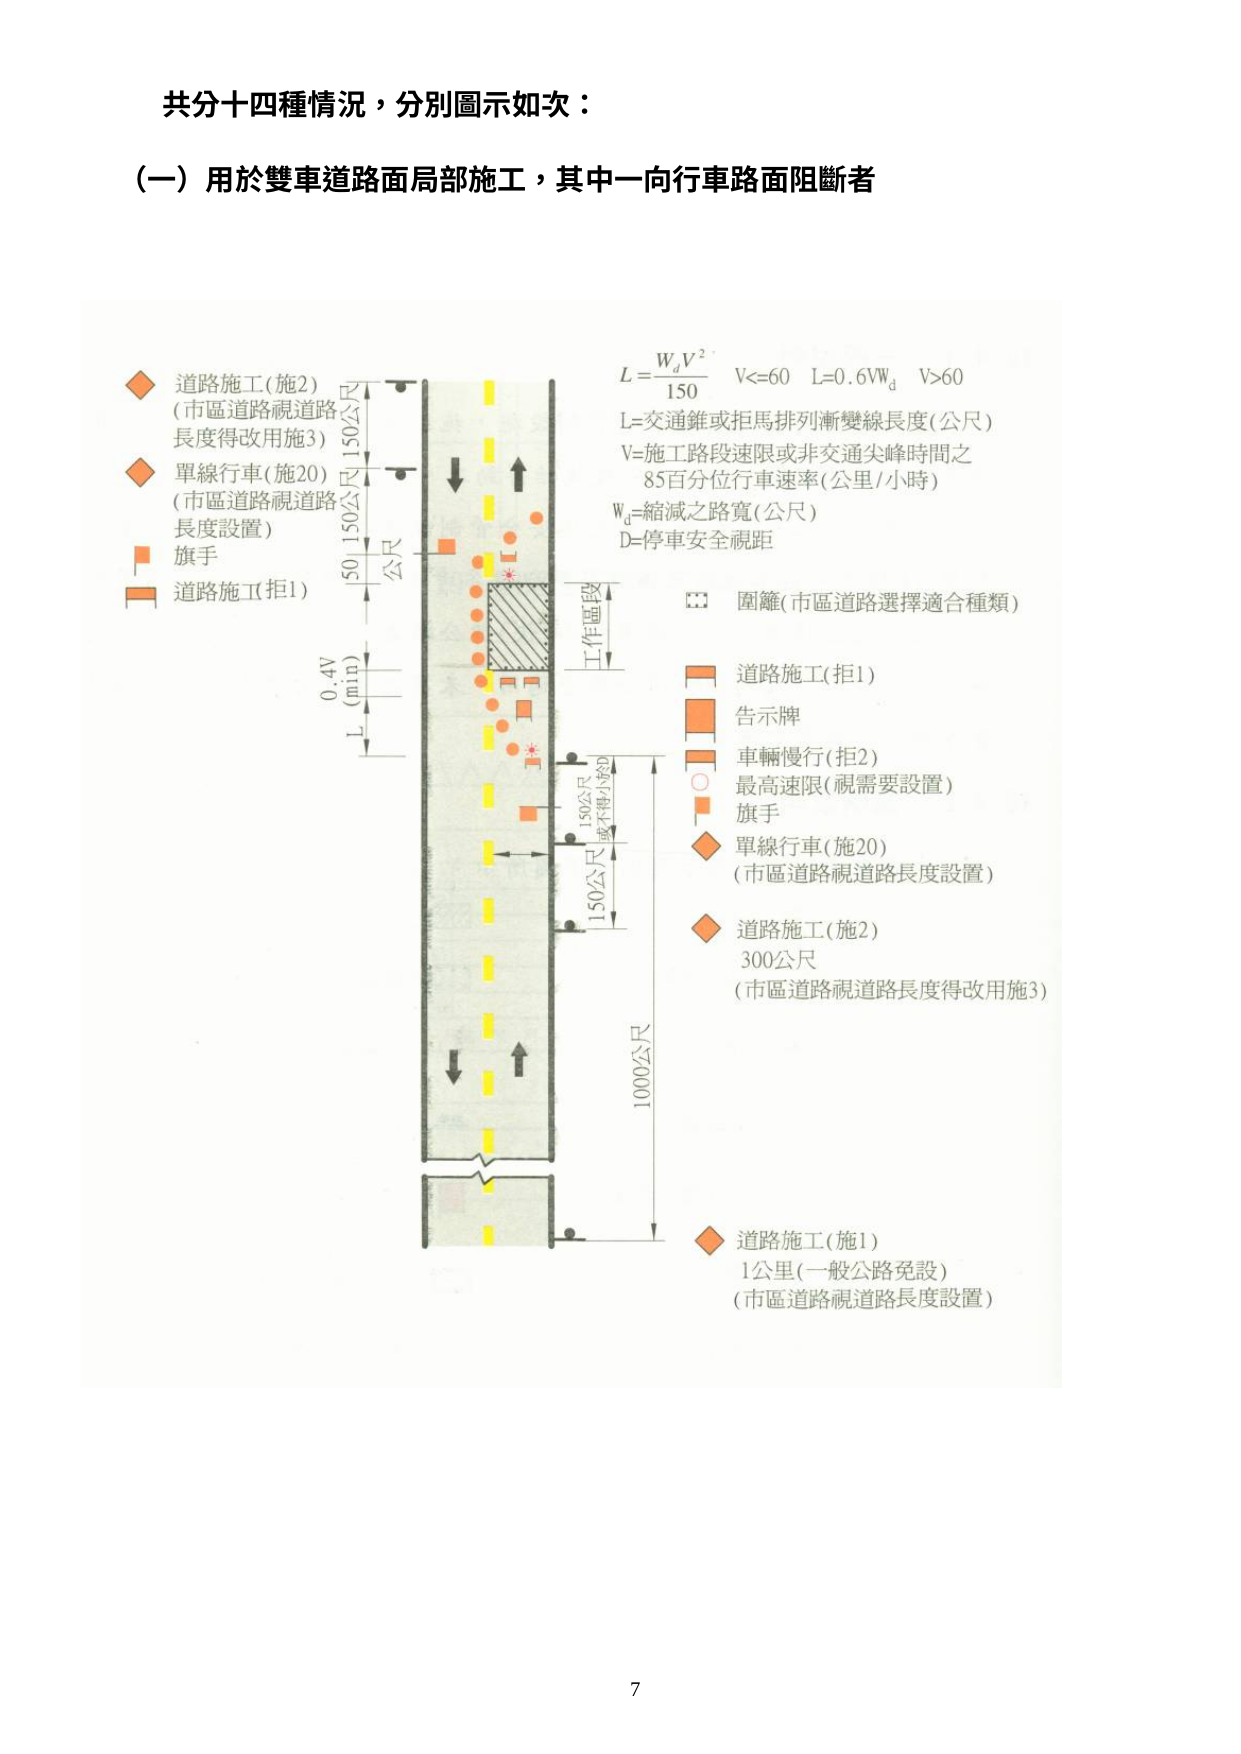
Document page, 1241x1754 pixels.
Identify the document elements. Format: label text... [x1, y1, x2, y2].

text （一）用於雙車道路面局部施工，其中一向行車路面阻斷者 [118, 134, 1152, 209]
text 共分十四種情況，分別圖示如次： [118, 59, 1152, 134]
picture [80, 300, 1062, 1388]
